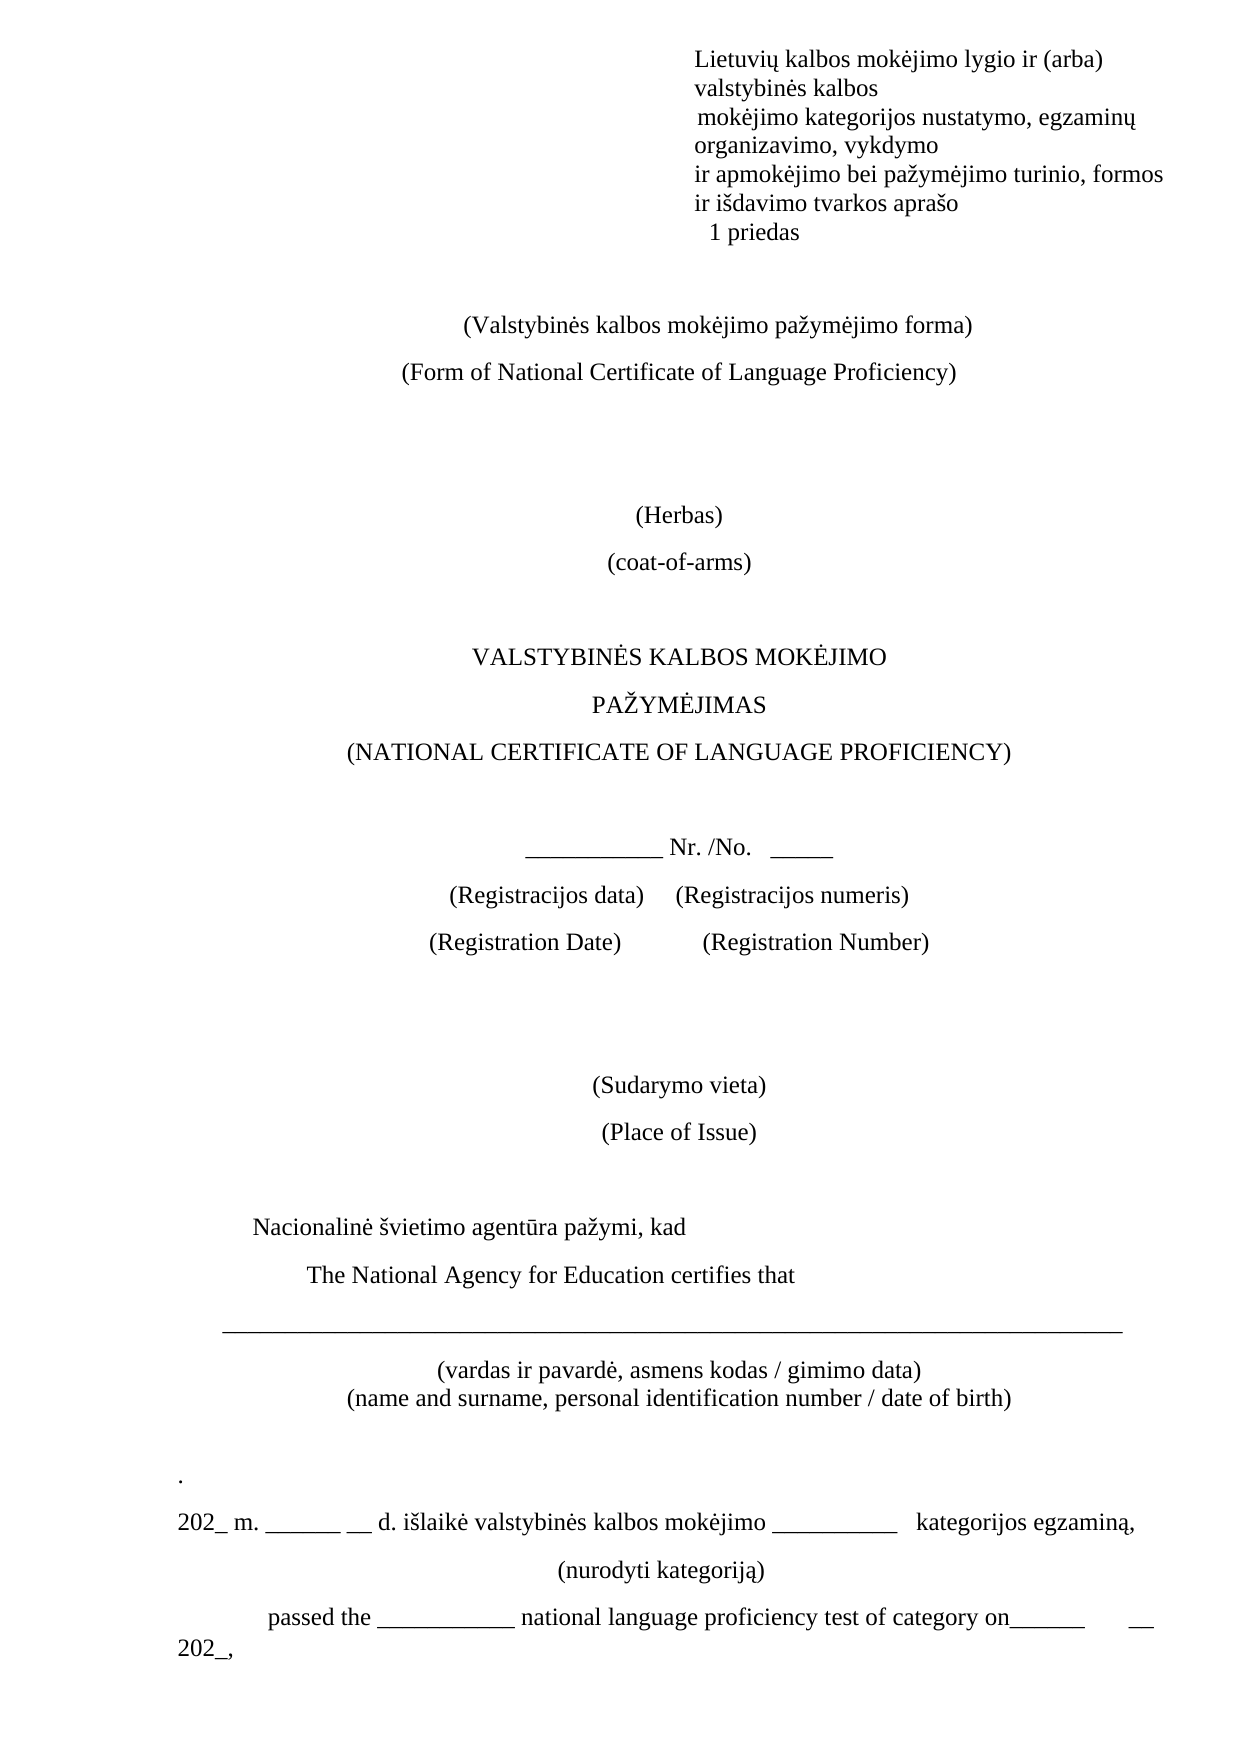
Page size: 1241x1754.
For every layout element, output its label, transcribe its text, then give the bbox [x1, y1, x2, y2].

text (Registration Date) (Registration Number) [177, 927, 1181, 956]
text (Place of Issue) [177, 1117, 1181, 1146]
text (Herbas) [177, 500, 1181, 528]
text ___________ Nr. /No. _____ [177, 832, 1181, 861]
text Lietuvių kalbos mokėjimo lygio ir (arba) valstybinės kalbos [694, 44, 1181, 102]
text (Sudarymo vieta) [177, 1070, 1181, 1098]
text 1 priedas [177, 217, 1181, 246]
text (NATIONAL CERTIFICATE OF LANGUAGE PROFICIENCY) [177, 737, 1181, 766]
text (Valstybinės kalbos mokėjimo pažymėjimo forma) [177, 310, 1181, 338]
text (Registracijos data) (Registracijos numeris) [177, 880, 1181, 908]
text Nacionalinė švietimo agentūra pažymi, kad [177, 1212, 1181, 1241]
text (name and surname, personal identification number / date of birth) [177, 1383, 1181, 1412]
text (nurodyti kategoriją) [177, 1555, 1181, 1583]
text 202_ m. ______ __ d. išlaikė valstybinės kalbos mokėjimo __________ kategorijos egzaminą, [177, 1507, 1181, 1536]
text The National Agency for Education certifies that [177, 1260, 1181, 1288]
text (vardas ir pavardė, asmens kodas / gimimo data) [177, 1355, 1181, 1383]
text mokėjimo kategorijos nustatymo, egzaminų organizavimo, vykdymo [694, 102, 1181, 159]
text (coat-of-arms) [177, 547, 1181, 576]
text (Form of National Certificate of Language Proficiency) [177, 357, 1181, 386]
text ir apmokėjimo bei pažymėjimo turinio, formos ir išdavimo tvarkos aprašo [694, 159, 1181, 217]
text passed the ___________ national language proficiency test of category on______ __ 202_, [177, 1602, 1181, 1662]
text PAŽYMĖJIMAS [177, 690, 1181, 718]
text VALSTYBINĖS KALBOS MOKĖJIMO [177, 642, 1181, 671]
text . [177, 1460, 1181, 1488]
text ________________________________________________________________________ [177, 1307, 1181, 1336]
